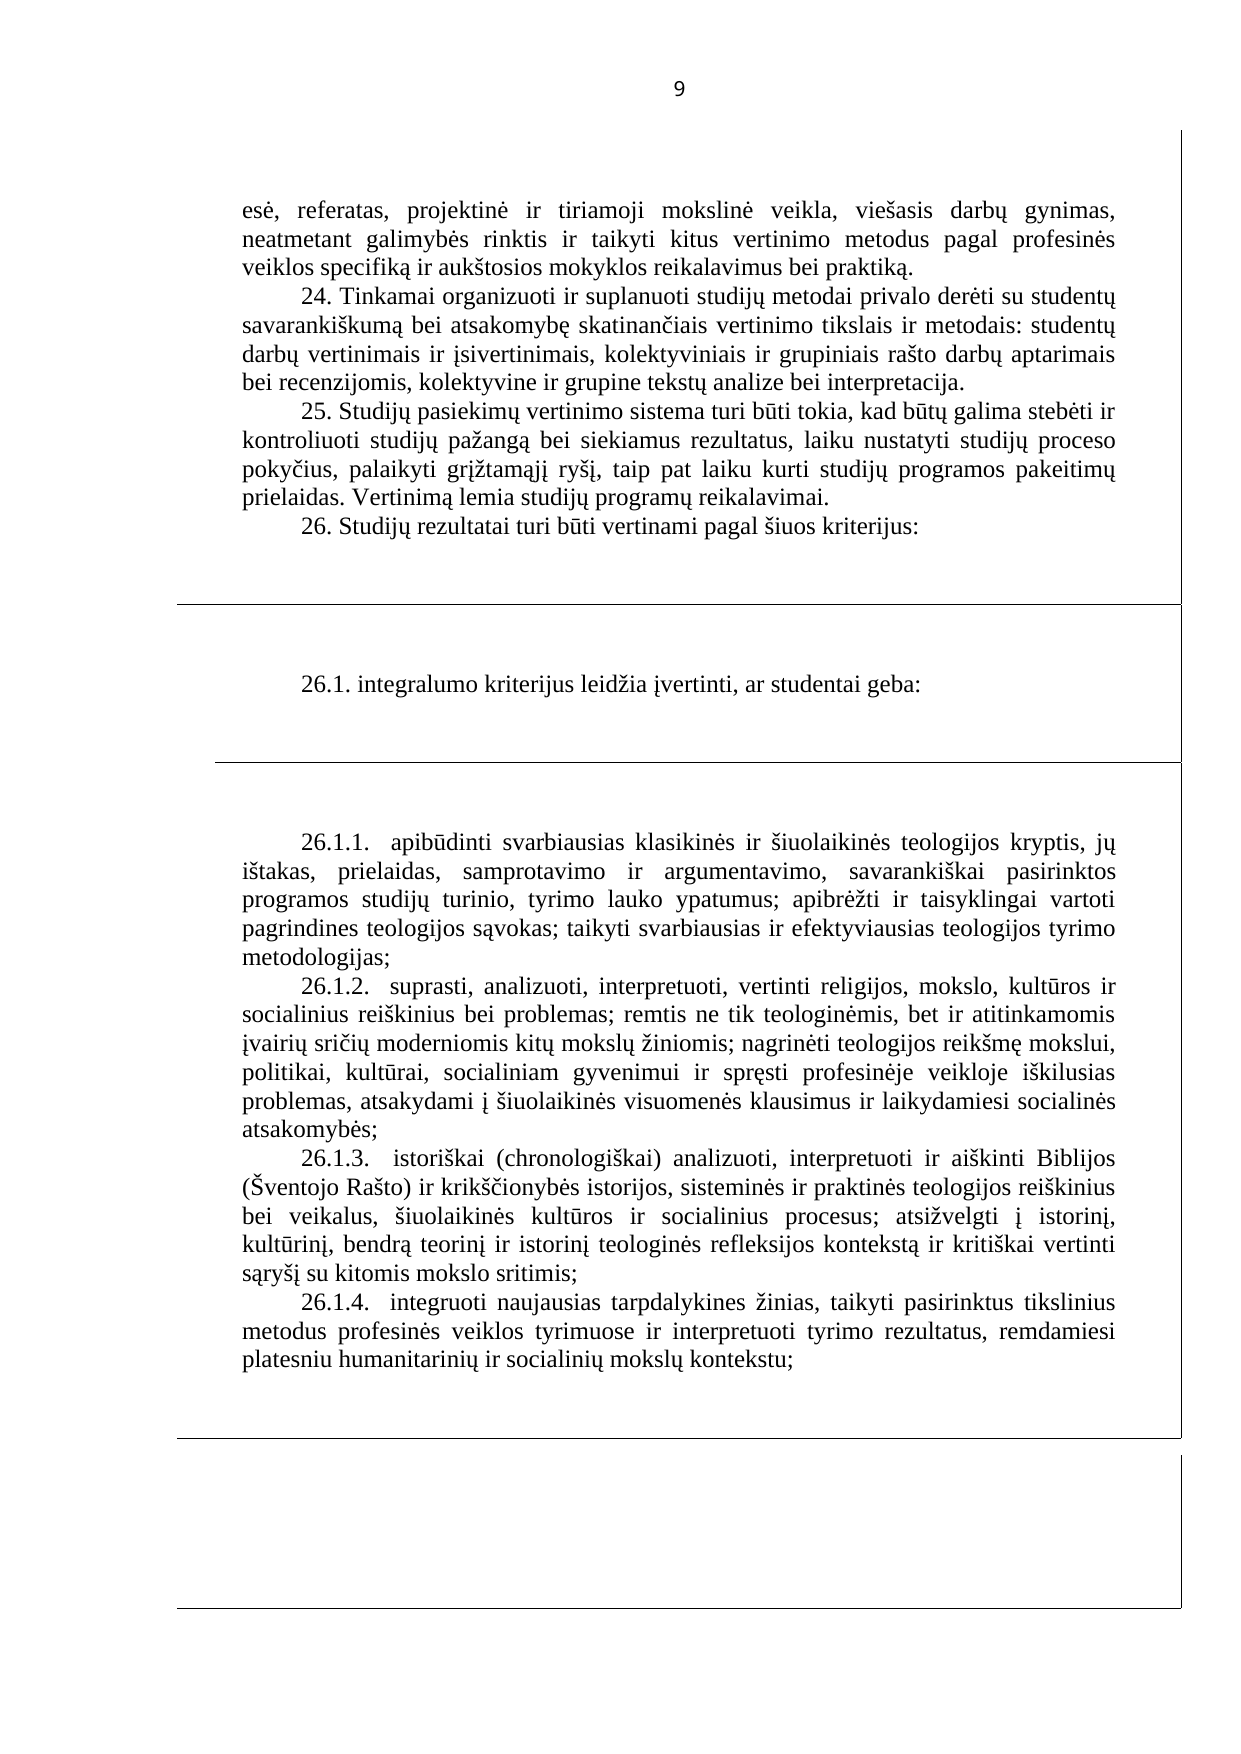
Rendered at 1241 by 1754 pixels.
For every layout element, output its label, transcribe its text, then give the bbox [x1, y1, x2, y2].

text 25. Studijų pasiekimų vertinimo sistema turi būti tokia, kad būtų galima stebėti ir kontroliuoti studijų pažangą bei siekiamus rezultatus, laiku nustatyti studijų proceso pokyčius, palaikyti grįžtamąjį ryšį, taip pat laiku kurti studijų programos pakeitimų prielaidas. Vertinimą lemia studijų programų reikalavimai. [177, 396, 1181, 511]
text 26. Studijų rezultatai turi būti vertinami pagal šiuos kriterijus: [177, 511, 1181, 604]
text 26.1.3. istoriškai (chronologiškai) analizuoti, interpretuoti ir aiškinti Biblijos (Šventojo Rašto) ir krikščionybės istorijos, sisteminės ir praktinės teologijos reiškinius bei veikalus, šiuolaikinės kultūros ir socialinius procesus; atsižvelgti į istorinį, kultūrinį, bendrą teorinį ir istorinį teologinės refleksijos kontekstą ir kritiškai vertinti sąryšį su kitomis mokslo sritimis; [177, 1143, 1181, 1287]
text 26.1.4. integruoti naujausias tarpdalykines žinias, taikyti pasirinktus tikslinius metodus profesinės veiklos tyrimuose ir interpretuoti tyrimo rezultatus, remdamiesi platesniu humanitarinių ir socialinių mokslų kontekstu; [177, 1287, 1181, 1438]
text 24. Tinkamai organizuoti ir suplanuoti studijų metodai privalo derėti su studentų savarankiškumą bei atsakomybę skatinančiais vertinimo tikslais ir metodais: studentų darbų vertinimais ir įsivertinimais, kolektyviniais ir grupiniais rašto darbų aptarimais bei recenzijomis, kolektyvine ir grupine tekstų analize bei interpretacija. [177, 281, 1181, 396]
text esė, referatas, projektinė ir tiriamoji mokslinė veikla, viešasis darbų gynimas, neatmetant galimybės rinktis ir taikyti kitus vertinimo metodus pagal profesinės veiklos specifiką ir aukštosios mokyklos reikalavimus bei praktiką. [177, 130, 1181, 281]
text 26.1.1. apibūdinti svarbiausias klasikinės ir šiuolaikinės teologijos kryptis, jų ištakas, prielaidas, samprotavimo ir argumentavimo, savarankiškai pasirinktos programos studijų turinio, tyrimo lauko ypatumus; apibrėžti ir taisyklingai vartoti pagrindines teologijos sąvokas; taikyti svarbiausias ir efektyviausias teologijos tyrimo metodologijas; [177, 762, 1181, 971]
text 26.1.2. suprasti, analizuoti, interpretuoti, vertinti religijos, mokslo, kultūros ir socialinius reiškinius bei problemas; remtis ne tik teologinėmis, bet ir atitinkamomis įvairių sričių moderniomis kitų mokslų žiniomis; nagrinėti teologijos reikšmę mokslui, politikai, kultūrai, socialiniam gyvenimui ir spręsti profesinėje veikloje iškilusias problemas, atsakydami į šiuolaikinės visuomenės klausimus ir laikydamiesi socialinės atsakomybės; [177, 971, 1181, 1143]
text 26.1. integralumo kriterijus leidžia įvertinti, ar studentai geba: [215, 604, 1181, 762]
